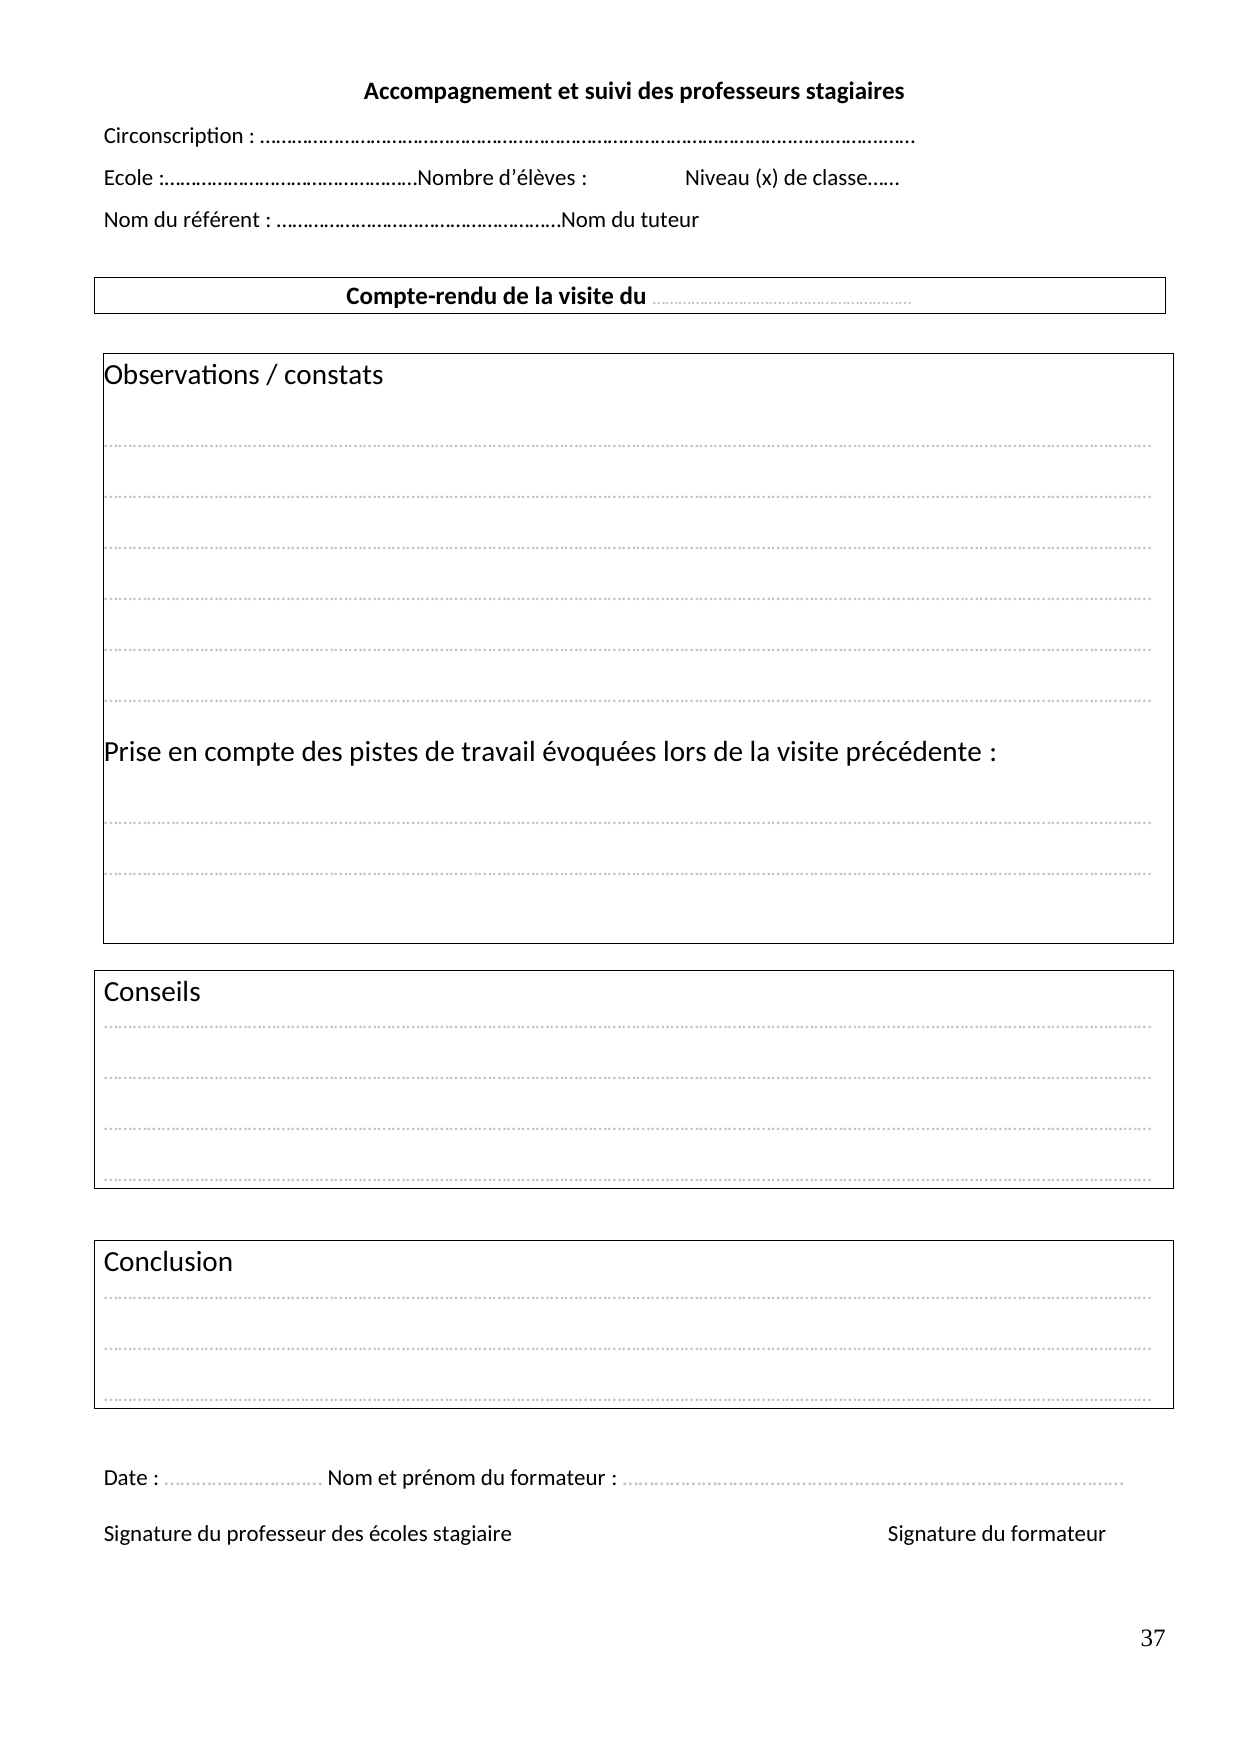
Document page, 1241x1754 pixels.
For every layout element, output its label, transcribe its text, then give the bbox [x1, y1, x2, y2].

text Date : ………………………… Nom et prénom du formateur : ………………………………………………..………………………………… [103, 1463, 1165, 1491]
text Circonscription : ………………………………………………………………………………………..…….……….…… [103, 121, 1165, 149]
text ……………………………………………………………………………………………………….………………………………………..……..……………………………………… [95, 1276, 1173, 1304]
text Signature du professeur des écoles stagiaire Signature du formateur [103, 1519, 1165, 1547]
text ……………………………………………………………………………………………………….………………………………………..……..……………………………………… [95, 1107, 1173, 1136]
text ……………………………………………………………………………………………………….………………………………………..……..……………………………………… [95, 1056, 1173, 1085]
text Compte-rendu de la visite du …………………………………………………… [95, 278, 1165, 313]
text ……………………………………………………………………………………………………….………………………………………..……..……………………………………… [104, 577, 1173, 606]
text ……………………………………………………………………………………………………….………………………………………..……..……………………………………… [104, 801, 1173, 829]
text Conseils [95, 971, 1173, 1005]
text ……………………………………………………………………………………………………….………………………………………..……..……………………………………… [104, 852, 1173, 880]
text Observations / constats [104, 354, 1173, 392]
text ……………………………………………………………………………………………………….………………………………………..……..……………………………………… [95, 1378, 1173, 1408]
text ……………………………………………………………………………………………………….………………………………………..……..……………………………………… [95, 1005, 1173, 1034]
text ……………………………………………………………………………………………………….………………………………………..……..……………………………………… [104, 628, 1173, 656]
text Nom du référent : ………………………………………………Nom du tuteur [103, 205, 1165, 233]
text Conclusion [95, 1241, 1173, 1276]
text Accompagnement et suivi des professeurs stagiaires [103, 75, 1165, 106]
text ……………………………………………………………………………………………………….………………………………………..……..……………………………………… [104, 526, 1173, 555]
text ……………………………………………………………………………………………………….………………………………………..……..……………………………………… [104, 424, 1173, 453]
text Ecole :…………………………………………Nombre d’élèves : Niveau (x) de classe…… [103, 163, 1165, 191]
text ……………………………………………………………………………………………………….………………………………………..……..……………………………………… [104, 679, 1173, 707]
text ……………………………………………………………………………………………………….………………………………………..……..……………………………………… [104, 475, 1173, 504]
text ……………………………………………………………………………………………………….………………………………………..……..……………………………………… [95, 1327, 1173, 1355]
text ……………………………………………………………………………………………………….………………………………………..……..……………………………………… [95, 1158, 1173, 1188]
text Prise en compte des pistes de travail évoquées lors de la visite précédente : [104, 729, 1173, 768]
